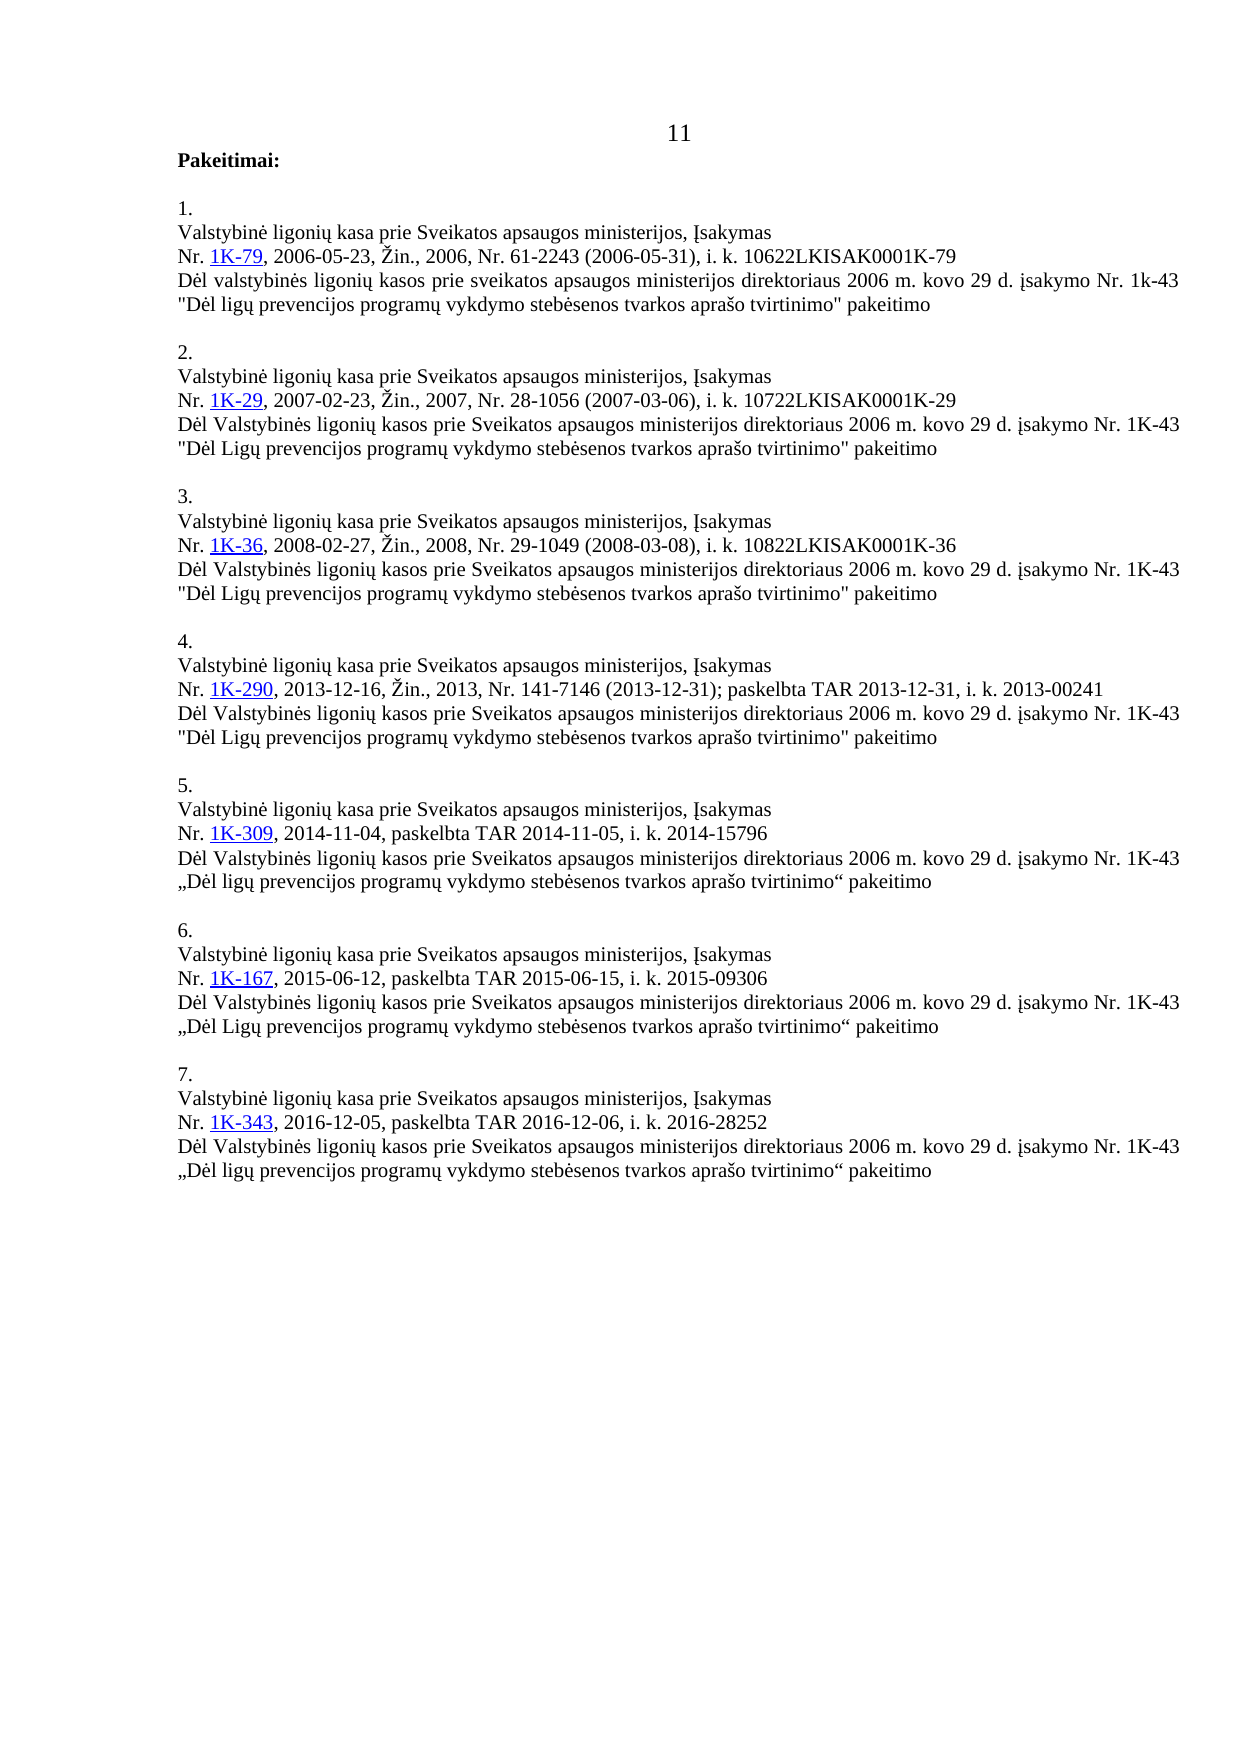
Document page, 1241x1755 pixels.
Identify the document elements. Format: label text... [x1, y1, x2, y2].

text Valstybinė ligonių kasa prie Sveikatos apsaugos ministerijos, Įsakymas [177, 653, 1181, 677]
text Dėl Valstybinės ligonių kasos prie Sveikatos apsaugos ministerijos direktoriaus 2006 m. kovo 29 d. įsakymo Nr. 1K-43 "Dėl Ligų prevencijos programų vykdymo stebėsenos tvarkos aprašo tvirtinimo" pakeitimo [177, 412, 1181, 460]
text Nr. 1K-343, 2016-12-05, paskelbta TAR 2016-12-06, i. k. 2016-28252 [177, 1110, 1181, 1134]
text Dėl Valstybinės ligonių kasos prie Sveikatos apsaugos ministerijos direktoriaus 2006 m. kovo 29 d. įsakymo Nr. 1K-43 "Dėl Ligų prevencijos programų vykdymo stebėsenos tvarkos aprašo tvirtinimo" pakeitimo [177, 701, 1181, 749]
text Valstybinė ligonių kasa prie Sveikatos apsaugos ministerijos, Įsakymas [177, 220, 1181, 244]
text Pakeitimai: [177, 148, 1181, 172]
text Nr. 1K-167, 2015-06-12, paskelbta TAR 2015-06-15, i. k. 2015-09306 [177, 966, 1181, 990]
text 2. [177, 340, 1181, 364]
text Valstybinė ligonių kasa prie Sveikatos apsaugos ministerijos, Įsakymas [177, 1086, 1181, 1110]
text Nr. 1K-290, 2013-12-16, Žin., 2013, Nr. 141-7146 (2013-12-31); paskelbta TAR 2013-12-31, i. k. 2013-00241 [177, 677, 1181, 701]
text Valstybinė ligonių kasa prie Sveikatos apsaugos ministerijos, Įsakymas [177, 508, 1181, 533]
text Dėl Valstybinės ligonių kasos prie Sveikatos apsaugos ministerijos direktoriaus 2006 m. kovo 29 d. įsakymo Nr. 1K-43 „Dėl Ligų prevencijos programų vykdymo stebėsenos tvarkos aprašo tvirtinimo“ pakeitimo [177, 990, 1181, 1038]
text Valstybinė ligonių kasa prie Sveikatos apsaugos ministerijos, Įsakymas [177, 942, 1181, 966]
text Valstybinė ligonių kasa prie Sveikatos apsaugos ministerijos, Įsakymas [177, 364, 1181, 388]
text Nr. 1K-309, 2014-11-04, paskelbta TAR 2014-11-05, i. k. 2014-15796 [177, 821, 1181, 845]
text 7. [177, 1062, 1181, 1086]
text Nr. 1K-36, 2008-02-27, Žin., 2008, Nr. 29-1049 (2008-03-08), i. k. 10822LKISAK0001K-36 [177, 533, 1181, 557]
text 6. [177, 918, 1181, 942]
text Nr. 1K-79, 2006-05-23, Žin., 2006, Nr. 61-2243 (2006-05-31), i. k. 10622LKISAK0001K-79 [177, 244, 1181, 268]
text 5. [177, 773, 1181, 797]
text 4. [177, 629, 1181, 653]
text Dėl valstybinės ligonių kasos prie sveikatos apsaugos ministerijos direktoriaus 2006 m. kovo 29 d. įsakymo Nr. 1k-43 "Dėl ligų prevencijos programų vykdymo stebėsenos tvarkos aprašo tvirtinimo" pakeitimo [177, 268, 1181, 316]
text Valstybinė ligonių kasa prie Sveikatos apsaugos ministerijos, Įsakymas [177, 797, 1181, 821]
text 3. [177, 484, 1181, 508]
text Dėl Valstybinės ligonių kasos prie Sveikatos apsaugos ministerijos direktoriaus 2006 m. kovo 29 d. įsakymo Nr. 1K-43 „Dėl ligų prevencijos programų vykdymo stebėsenos tvarkos aprašo tvirtinimo“ pakeitimo [177, 845, 1181, 893]
text Nr. 1K-29, 2007-02-23, Žin., 2007, Nr. 28-1056 (2007-03-06), i. k. 10722LKISAK0001K-29 [177, 388, 1181, 412]
text Dėl Valstybinės ligonių kasos prie Sveikatos apsaugos ministerijos direktoriaus 2006 m. kovo 29 d. įsakymo Nr. 1K-43 "Dėl Ligų prevencijos programų vykdymo stebėsenos tvarkos aprašo tvirtinimo" pakeitimo [177, 557, 1181, 605]
text 1. [177, 196, 1181, 220]
text Dėl Valstybinės ligonių kasos prie Sveikatos apsaugos ministerijos direktoriaus 2006 m. kovo 29 d. įsakymo Nr. 1K-43 „Dėl ligų prevencijos programų vykdymo stebėsenos tvarkos aprašo tvirtinimo“ pakeitimo [177, 1134, 1181, 1182]
